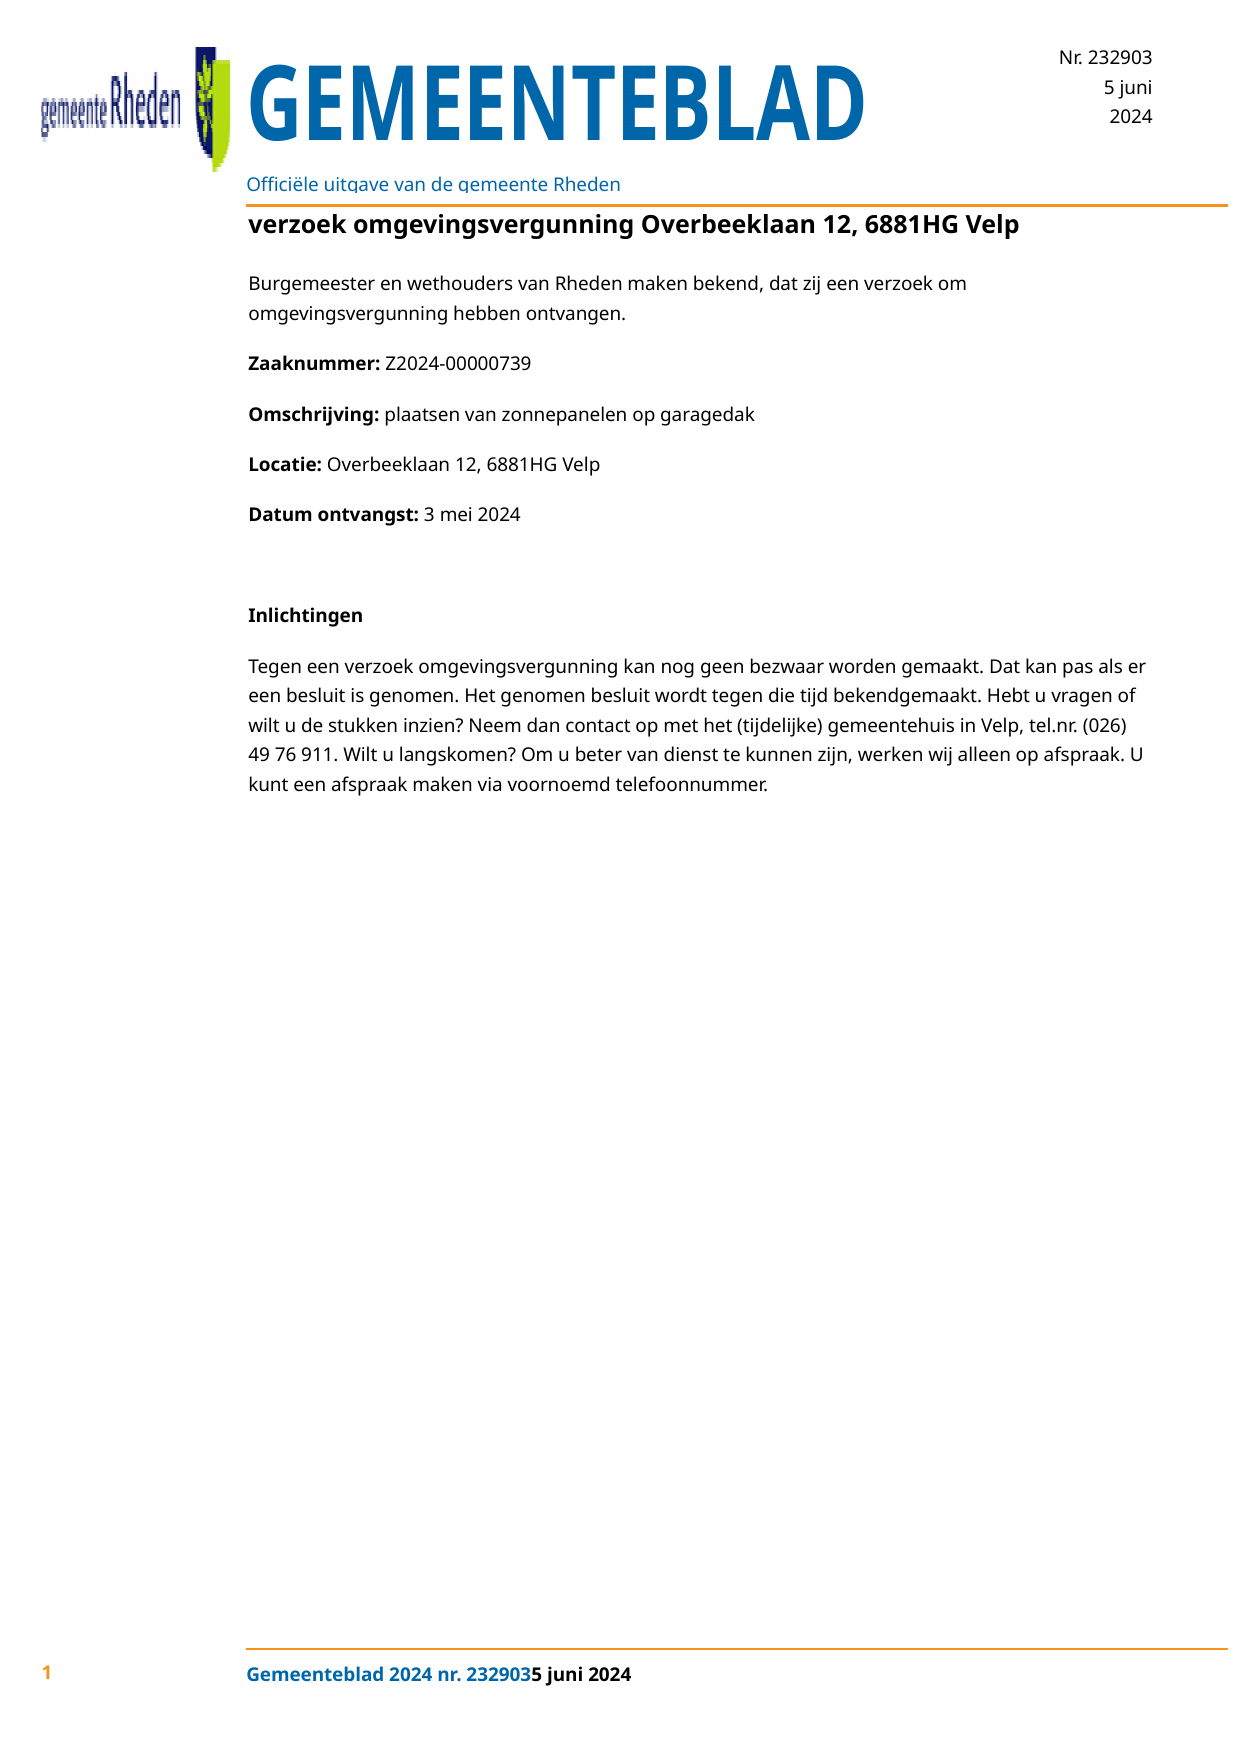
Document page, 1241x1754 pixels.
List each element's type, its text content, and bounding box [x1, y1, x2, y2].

text verzoek omgevingsvergunning Overbeeklaan 12, 6881HG Velp [248, 207, 1152, 241]
text Zaaknummer: Z2024-00000739 [248, 350, 1152, 376]
picture [41, 47, 231, 172]
text Tegen een verzoek omgevingsvergunning kan nog geen bezwaar worden gemaakt. Dat kan pas als er een besluit is genomen. Het genomen besluit wordt tegen die tijd bekendgemaakt. Hebt u vragen of wilt u de stukken inzien? Neem dan contact op met het (tijdelijke) gemeentehuis in Velp, tel.nr. (026) 49 76 911. Wilt u langskomen? Om u beter van dienst te kunnen zijn, werken wij alleen op afspraak. U kunt een afspraak maken via voornoemd telefoonnummer. [248, 653, 1152, 797]
text Omschrijving: plaatsen van zonnepanelen op garagedak [248, 401, 1152, 426]
text Locatie: Overbeeklaan 12, 6881HG Velp [248, 451, 1152, 477]
text Datum ontvangst: 3 mei 2024 [248, 502, 1152, 527]
text Burgemeester en wethouders van Rheden maken bekend, dat zij een verzoek om omgevingsvergunning hebben ontvangen. [248, 270, 1152, 326]
text Inlichtingen [248, 602, 1152, 628]
